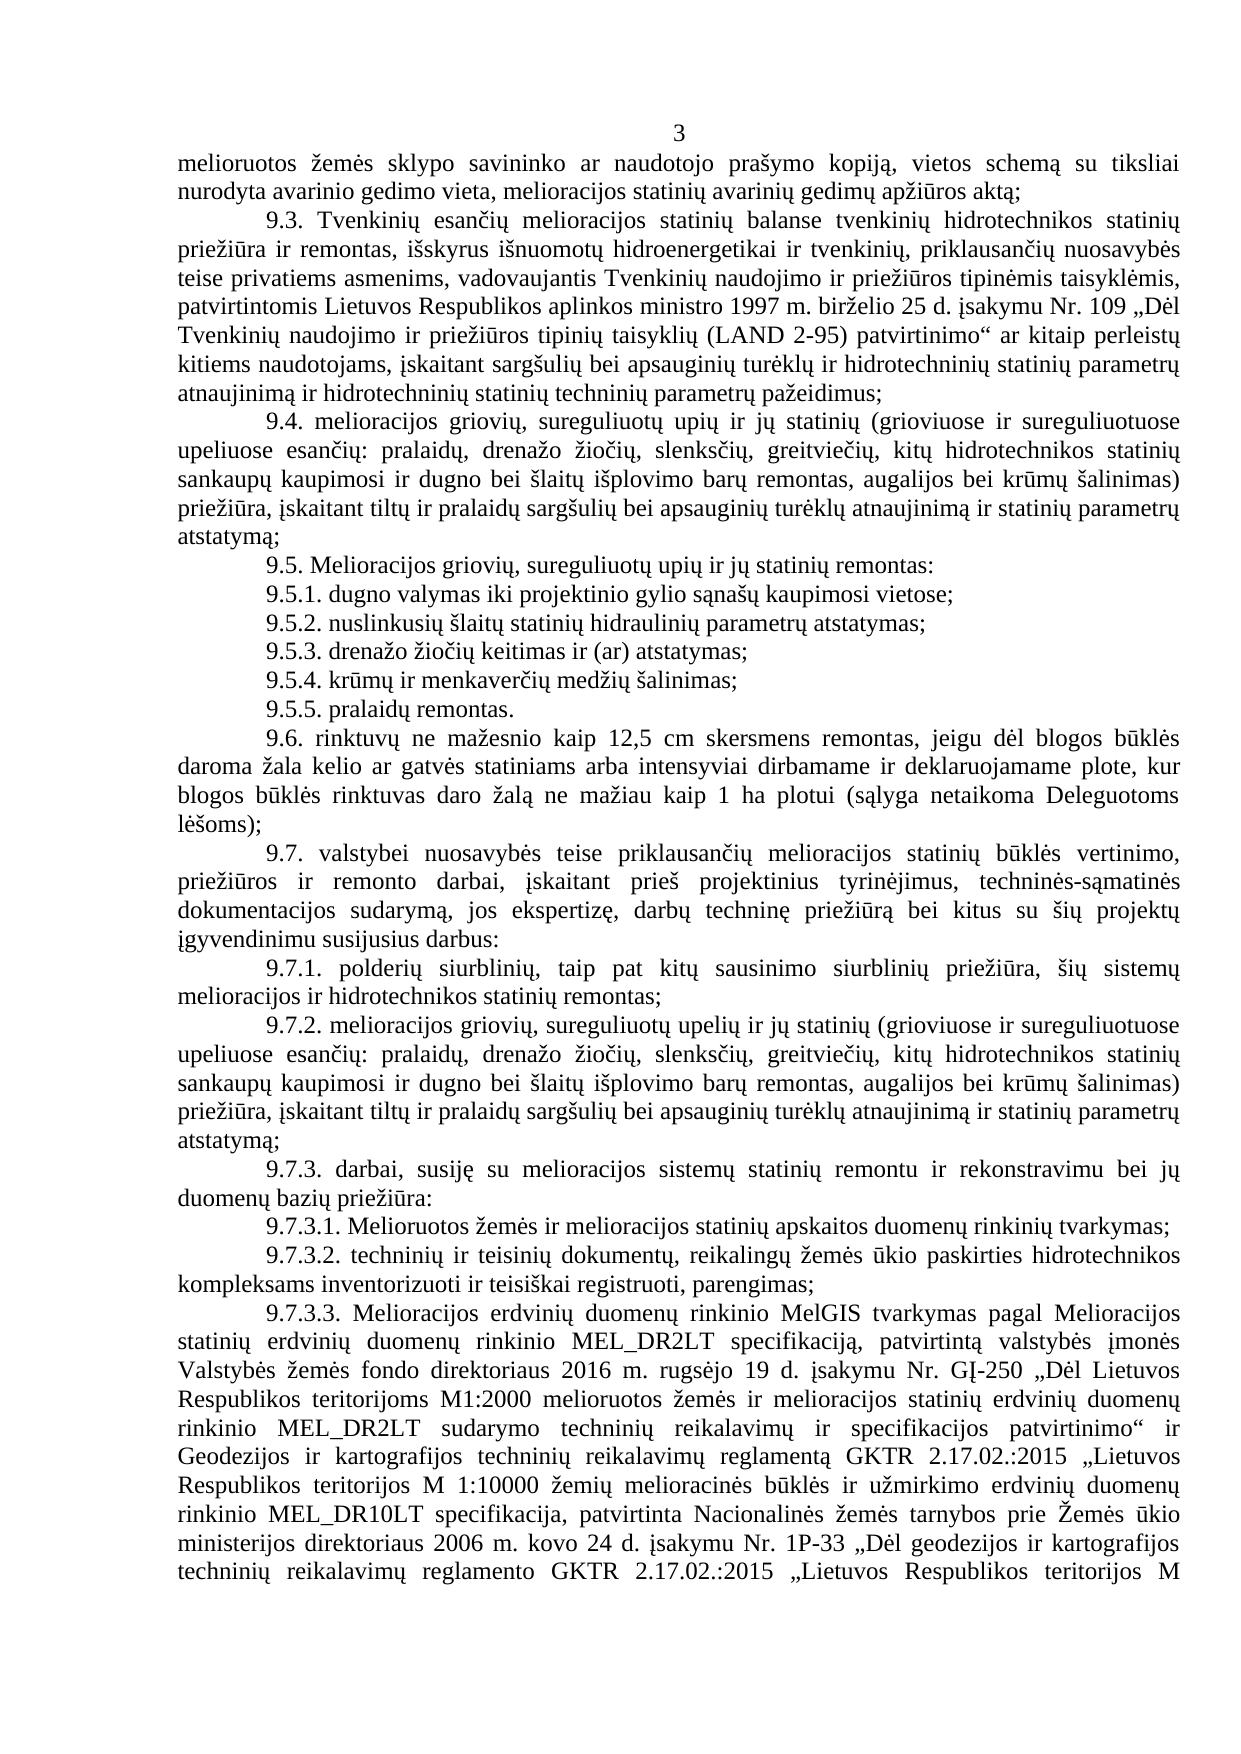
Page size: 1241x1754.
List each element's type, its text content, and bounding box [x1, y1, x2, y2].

text 9.6. rinktuvų ne mažesnio kaip 12,5 cm skersmens remontas, jeigu dėl blogos būklės daroma žala kelio ar gatvės statiniams arba intensyviai dirbamame ir deklaruojamame plote, kur blogos būklės rinktuvas daro žalą ne mažiau kaip 1 ha plotui (sąlyga netaikoma Deleguotoms lėšoms); [177, 723, 1181, 838]
text 9.5.5. pralaidų remontas. [177, 694, 1181, 723]
text 9.5.2. nuslinkusių šlaitų statinių hidraulinių parametrų atstatymas; [177, 608, 1181, 636]
text 9.3. Tvenkinių esančių melioracijos statinių balanse tvenkinių hidrotechnikos statinių priežiūra ir remontas, išskyrus išnuomotų hidroenergetikai ir tvenkinių, priklausančių nuosavybės teise privatiems asmenims, vadovaujantis Tvenkinių naudojimo ir priežiūros tipinėmis taisyklėmis, patvirtintomis Lietuvos Respublikos aplinkos ministro 1997 m. birželio 25 d. įsakymu Nr. 109 „Dėl Tvenkinių naudojimo ir priežiūros tipinių taisyklių (LAND 2-95) patvirtinimo“ ar kitaip perleistų kitiems naudotojams, įskaitant sargšulių bei apsauginių turėklų ir hidrotechninių statinių parametrų atnaujinimą ir hidrotechninių statinių techninių parametrų pažeidimus; [177, 205, 1181, 406]
text melioruotos žemės sklypo savininko ar naudotojo prašymo kopiją, vietos schemą su tiksliai nurodyta avarinio gedimo vieta, melioracijos statinių avarinių gedimų apžiūros aktą; [177, 148, 1181, 205]
text 9.4. melioracijos griovių, sureguliuotų upių ir jų statinių (grioviuose ir sureguliuotuose upeliuose esančių: pralaidų, drenažo žiočių, slenksčių, greitviečių, kitų hidrotechnikos statinių sankaupų kaupimosi ir dugno bei šlaitų išplovimo barų remontas, augalijos bei krūmų šalinimas) priežiūra, įskaitant tiltų ir pralaidų sargšulių bei apsauginių turėklų atnaujinimą ir statinių parametrų atstatymą; [177, 406, 1181, 550]
text 9.7. valstybei nuosavybės teise priklausančių melioracijos statinių būklės vertinimo, priežiūros ir remonto darbai, įskaitant prieš projektinius tyrinėjimus, techninės-sąmatinės dokumentacijos sudarymą, jos ekspertizę, darbų techninę priežiūrą bei kitus su šių projektų įgyvendinimu susijusius darbus: [177, 838, 1181, 953]
text 9.7.2. melioracijos griovių, sureguliuotų upelių ir jų statinių (grioviuose ir sureguliuotuose upeliuose esančių: pralaidų, drenažo žiočių, slenksčių, greitviečių, kitų hidrotechnikos statinių sankaupų kaupimosi ir dugno bei šlaitų išplovimo barų remontas, augalijos bei krūmų šalinimas) priežiūra, įskaitant tiltų ir pralaidų sargšulių bei apsauginių turėklų atnaujinimą ir statinių parametrų atstatymą; [177, 1010, 1181, 1154]
text 9.5.4. krūmų ir menkaverčių medžių šalinimas; [177, 665, 1181, 694]
text 9.7.3.3. Melioracijos erdvinių duomenų rinkinio MelGIS tvarkymas pagal Melioracijos statinių erdvinių duomenų rinkinio MEL_DR2LT specifikaciją, patvirtintą valstybės įmonės Valstybės žemės fondo direktoriaus 2016 m. rugsėjo 19 d. įsakymu Nr. GĮ-250 „Dėl Lietuvos Respublikos teritorijoms M1:2000 melioruotos žemės ir melioracijos statinių erdvinių duomenų rinkinio MEL_DR2LT sudarymo techninių reikalavimų ir specifikacijos patvirtinimo“ ir Geodezijos ir kartografijos techninių reikalavimų reglamentą GKTR 2.17.02.:2015 „Lietuvos Respublikos teritorijos M 1:10000 žemių melioracinės būklės ir užmirkimo erdvinių duomenų rinkinio MEL_DR10LT specifikacija, patvirtinta Nacionalinės žemės tarnybos prie Žemės ūkio ministerijos direktoriaus 2006 m. kovo 24 d. įsakymu Nr. 1P-33 „Dėl geodezijos ir kartografijos techninių reikalavimų reglamento GKTR 2.17.02.:2015 „Lietuvos Respublikos teritorijos M [177, 1298, 1181, 1585]
text 9.7.3.2. techninių ir teisinių dokumentų, reikalingų žemės ūkio paskirties hidrotechnikos kompleksams inventorizuoti ir teisiškai registruoti, parengimas; [177, 1240, 1181, 1298]
text 9.7.3. darbai, susiję su melioracijos sistemų statinių remontu ir rekonstravimu bei jų duomenų bazių priežiūra: [177, 1154, 1181, 1211]
text 9.7.3.1. Melioruotos žemės ir melioracijos statinių apskaitos duomenų rinkinių tvarkymas; [177, 1211, 1181, 1240]
text 9.5. Melioracijos griovių, sureguliuotų upių ir jų statinių remontas: [177, 550, 1181, 579]
text 9.5.3. drenažo žiočių keitimas ir (ar) atstatymas; [177, 636, 1181, 665]
text 9.7.1. polderių siurblinių, taip pat kitų sausinimo siurblinių priežiūra, šių sistemų melioracijos ir hidrotechnikos statinių remontas; [177, 953, 1181, 1010]
text 9.5.1. dugno valymas iki projektinio gylio sąnašų kaupimosi vietose; [177, 579, 1181, 608]
